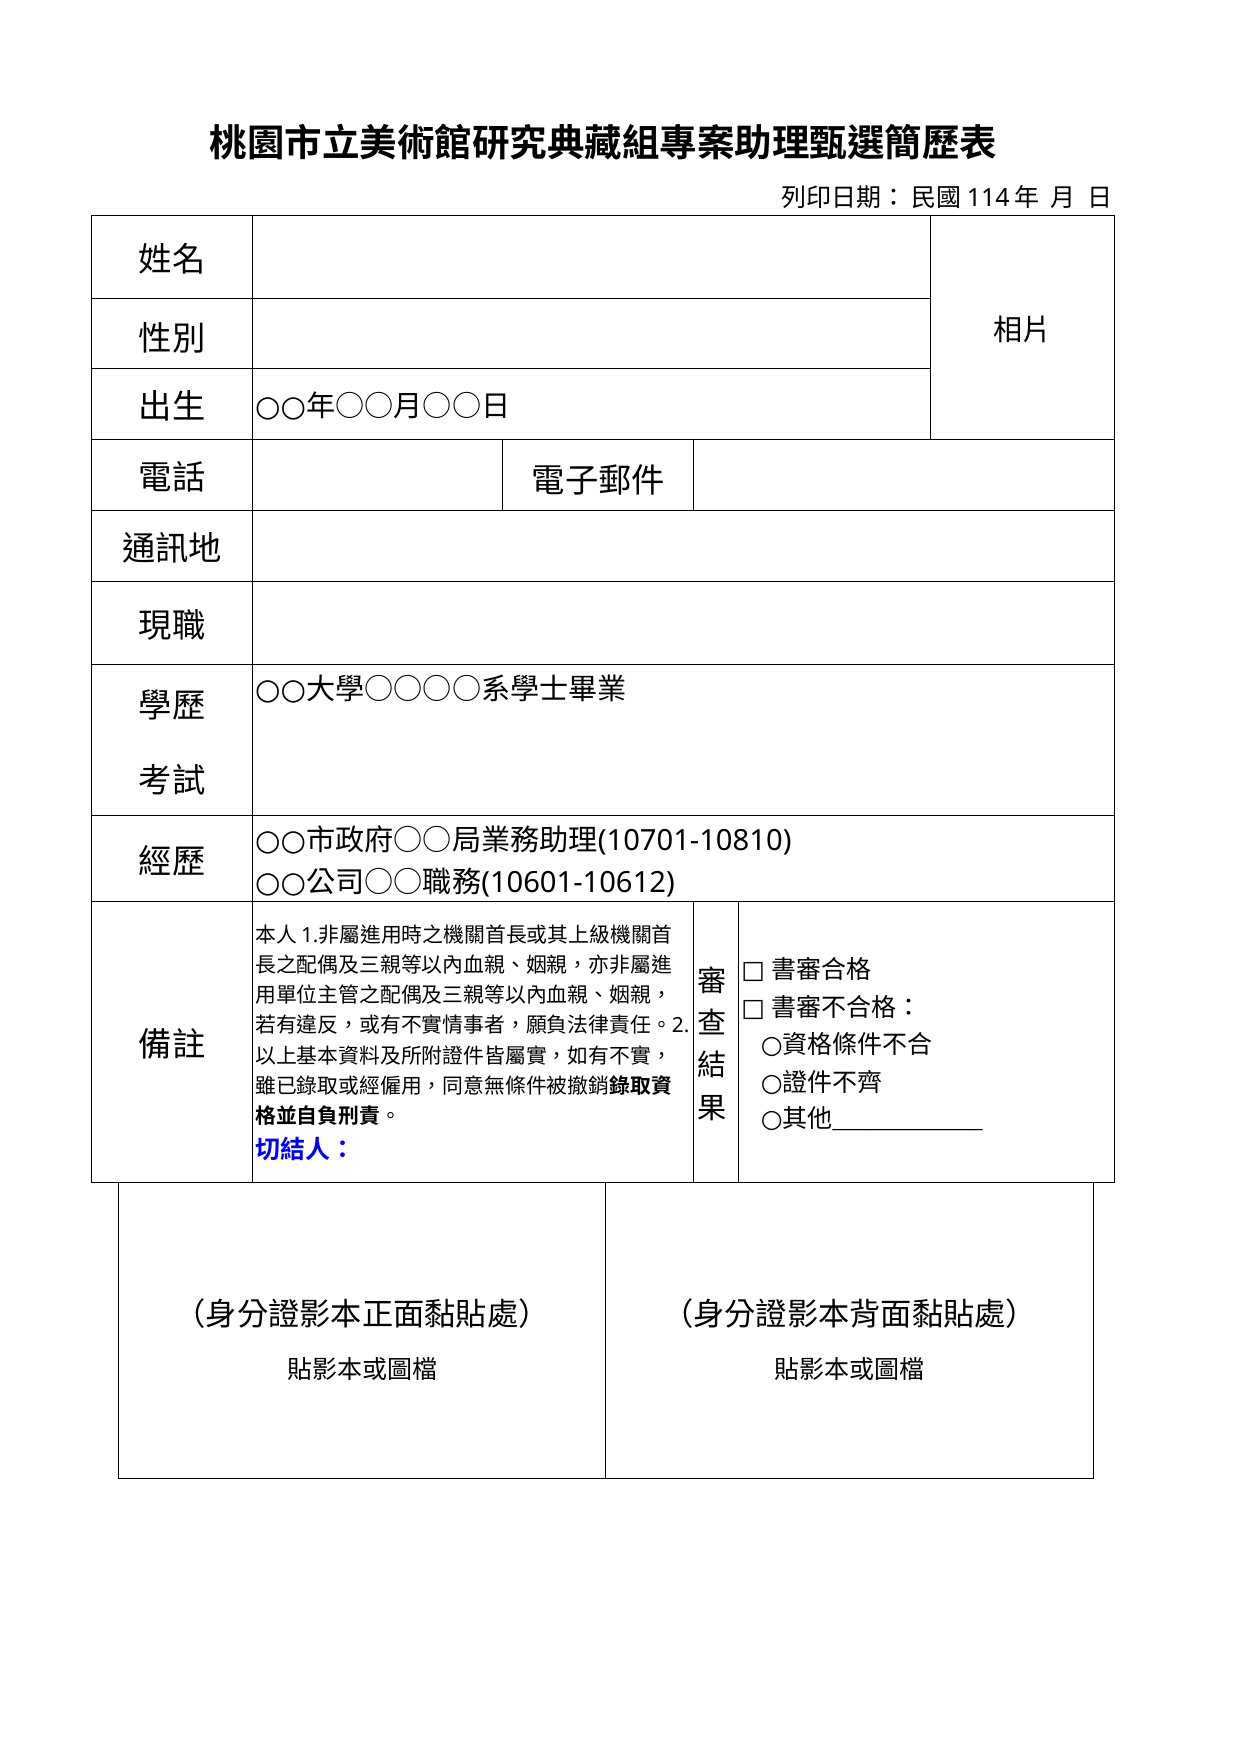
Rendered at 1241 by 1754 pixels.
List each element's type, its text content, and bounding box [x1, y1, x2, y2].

table_cell 出生 [92, 369, 252, 439]
table_cell □ 書審合格 □ 書審不合格： ○資格條件不合 ○證件不齊 ○其他____________ [739, 902, 1114, 1182]
table_cell [253, 216, 930, 297]
table_cell （身分證影本背面黏貼處） 貼影本或圖檔 [606, 1183, 1093, 1478]
table_cell [253, 511, 1114, 581]
table_cell 通訊地 [92, 511, 252, 581]
table_cell [91, 1183, 118, 1478]
table_cell ○○市政府○○局業務助理(10701-10810) ○○公司○○職務(10601-10612) [253, 816, 1114, 901]
table_header 桃園市立美術館研究典藏組專案助理甄選簡歷表 [91, 102, 1115, 177]
table_cell （身分證影本正面黏貼處） 貼影本或圖檔 [119, 1183, 605, 1478]
table_cell 姓名 [92, 216, 252, 297]
table_cell 列印日期： 民國114年 月 日 [91, 177, 1115, 215]
table_cell 性別 [92, 299, 252, 368]
table_cell 本人1.非屬進用時之機關首長或其上級機關首長之配偶及三親等以內血親、姻親，亦非屬進用單位主管之配偶及三親等以內血親、姻親，若有違反，或有不實情事者，願負法律責任。2.以上基本資料及所附證件皆屬實，如有不實，雖已錄取或經僱用，同意無條件被撤銷錄取資格並自負刑責。 切結人： [253, 902, 693, 1182]
table_cell 經歷 [92, 816, 252, 901]
table_cell 學歷 考試 [92, 665, 252, 815]
table_cell 備註 [92, 902, 252, 1182]
table_cell ○○年○○月○○日 [253, 369, 930, 439]
table_cell 審 查 結 果 [694, 902, 738, 1182]
table_cell [694, 440, 1114, 510]
table_cell 相片 [931, 216, 1114, 439]
table_cell 電子郵件 [503, 440, 693, 510]
table_cell [253, 440, 502, 510]
table_cell [253, 582, 1114, 664]
table_cell [253, 299, 930, 368]
table_cell 電話 [92, 440, 252, 510]
table_cell ○○大學○○○○系學士畢業 [253, 665, 1114, 815]
table_cell [1094, 1183, 1115, 1478]
table_cell 現職 [92, 582, 252, 664]
